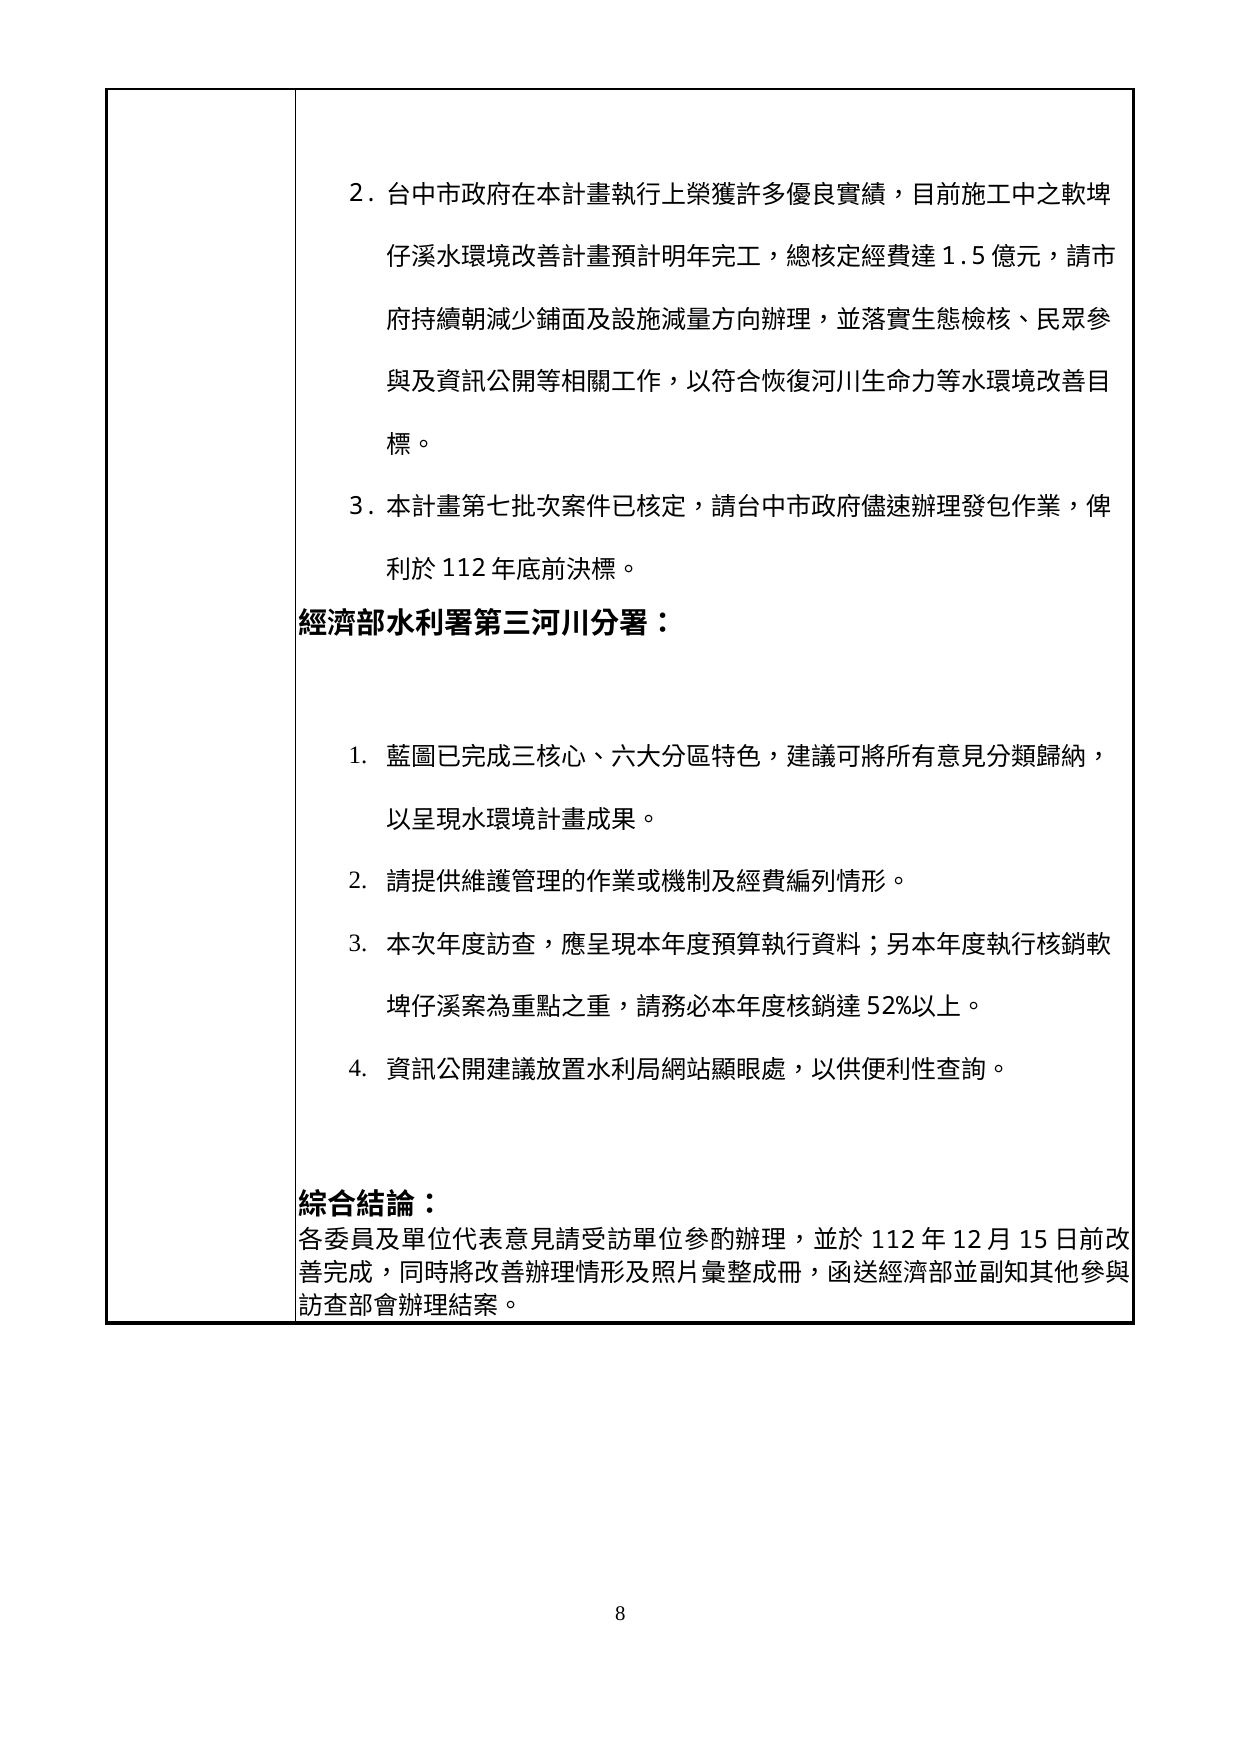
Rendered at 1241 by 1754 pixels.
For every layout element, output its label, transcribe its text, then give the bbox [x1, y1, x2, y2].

table_cell [108, 90, 295, 1321]
table_cell 施進村委員： 一、簡報： 有關預算執行情形，請列表統計整體計畫及各批次各機關補助經費之預算支用比和執行率，以利預算控管。 第三批次旱溪排水水質現地處理設施及第五批次大雅區馬關段十四張圳周邊閒置空間活化第二期改善工程，似施設過多人工鋪面，恐增加地表逕流，減少綠化空間，爾後請注意並檢討改善。 第五批次大雅區十三寮排水周邊環境強化改善工程所需經費，中央核定補助8,087,450元，實際卻補助11,363,189元;而市府原應自籌12,857,859元，卻減為自籌9,582,114元，導致中央與市府各自增減3,275,739元，其原因為何?請敘明。 第六批次設計中之各項工程，現況水質如何?若已受汙染，宜優先改善，以避免影響民眾休閒遊憩意願。其次，工程範圍內有無關注物種?若有，擬如何辦理關注物種之棲地維護?請納入設計考量。 第六批次葫蘆墩圳工程經費暫列於114年度，可否及時於本前瞻計畫結束前(114年8月)完成?其次，渠底擬保留既有箱涵RC底版，不利入滲，恐影響生態環境，請檢討改善。 請列表說明水環境計畫每年維護管理經費之編列情形。 生態檢核團隊在工程設計、施工階段扮演的角色為何?請具體說明。 二、現勘： 本工程預定進度47.23%，實際進度49.84%，惟估驗進度只有30.88%，偏慢，恐影響預算執行進度，請檢討改善。 由簡報所附相片顯示，本工程似於渠底鋪設保水布?若確以此工法施設，將不利入滲，恐影響生態環境，請檢討改善。 林連山委員： 一、簡報： 建議針對勘查評分表的內容分項來撰寫簡報內容。 維護管理計畫乃水環境計畫最重要的後續工作，建議增加 (1)完工後的交接 (2)後續維護管理監測計畫與經費編列情形。 預算執行情形應呈現預算編列，預算執行率等。 施工中的管考機制、查核、督導成果、列等情形均宜有所呈現。 有關生態檢核在提報階段、規劃設計階段、施工階段均有應辦事項及前後應搭配的情形，最後要說明前後對生態檢核應辦事項有無對接? 有無辦理施工階段的生態查核與自主檢查? 有無因民眾參與、資訊公開等而衍生的生態改進事項? 二、現勘： 生態基流量的水量應予以保留。 河床高灘塊石以混凝土粘結，不易維持河道高灘的自然平衡。 塊石坡面工仍以連結，不利滲流水排出。 目前已有混凝土封底情況，則再鋪不透水布似乎多此一舉。 翁義聰委員： 一、簡報： 通案：各案缺乏關注物種之指認，請個案都要重新檢視，也未記錄保育類? 保育對策只有大智排水(P.150)有寫，但字體模糊無法閱讀。 P.28：筏子溪案，缺乏原有「溪流」特色的水鳥的現況(前)，以及完工後的描述。 P.36：十三寮排水案缺乏保育標的 (關注物種)；簡報P.40：其相片左右角度不同，不應以箭頭說明前後差異(箭頭應拿掉)。 P.110：葫蘆墩水環境案紀錄：麻雀、白頭翁、珠頸斑鳩、洋燕、樹鵲、家燕、黑冠麻鷺等一般野生鳥類，除樹鵲及黑冠麻鷺外，應再選出數量較多的鳥類，將此3種列為關注物種，才能再談P.110的「生態保育措施」，請補充納入。 P.123：柳川案，圖中的白鶺鴒是錯誤的，此鳥是夜鷺，右下的吳郭魚太大尾，小白鷺、夜鷺無法下嚥。陸鳥資料缺乏，請補充:例如常見的白頭翁等。 P.124：惠來溪水環境案，應先說明清楚要增加哪種魚？ P.134：惠來溪水環境案，應將澤蛙、鋸齒新米蝦列為關注物種，並提出包含蛙、蝦棲地復育保育策略。 P.147：大智排水的安全問題有「蛇」，但本案缺少生態調查資料，其蛇是有毒？還是無毒？ P.150：大智排水缺少「珍稀植物」名單，請補正。 P.157：大智排水，說要復育螢火蟲，應先說明復育的螢火蟲，是陸生？還是水生？此區並未進行螢火蟲食物來源調查。 二、現勘： 區排內應協調生態用水，流量需大於蒸發量一些，以保存生態。 請設置生物逃生通道。 低槽區混凝土下層有塑膠不透水雙重設置，請檢討。 張坤城委員： 一、簡報： 各批次案件如何將點串聯成軸帶，甚至成為一個區域網，可透過水環境改善空間發展藍圖計畫進一步探討規劃，雖有將台中市先初步劃分為六大分區，但目前在過去的各批次提案之間串聯性較未有討論。 台中市水環境改善相關案件獲50幾億的經費投入成果豐碩，建議可將整體成果、帶來之效益進行彙整說明。 台中市幅員遼闊，水環境改善案件宜先就所在地理環境區分生態敏感度，處於都會區內可以較偏重景觀、以多一些工程方法設計，如於郊外或山區則應以Nbs理念，重視生態復育，以非工程手段進行設計。檢視所有案件，於都會區內有很多如公園營造的設計，但位於生態環境仍保有較高自然度之處則應減少公園化設計及降低不透水鋪面舖設。尤其是筏子溪及旱溪，應優先重視自然濱溪植被之復育。 部分案件內規畫之新植植栽仍多為外來種，建議提高原生種使用比例。 台中市在公眾參與部分有亮眼之成績，但部分案件在地方說明會上仍以公部門人員或民意代表出席為主，建議應在提報及規劃設計階段就能廣邀地方民眾及NGO團體參加，徵求地方需求及地方文化，以求營造亮點特色，亦能避免後續因不符地方需求再度進行變更設計。 部分案件有將後續維管規劃進行說明，但大多數的案件未見有後續維管規劃說明，建議補充。 生態檢核應對所提出之各項建議措施施作情形進行追蹤說明。 建議可將各案件之施工前中後環境改善情況進行比較說明，例如水質、綠面積、生物多樣性及外來入侵種清除等，可用同一地點同角度拍攝之照片或量化之數據進行比較說明。 二、現勘： 兩岸護岸坡度較陡，是否有設置生物逃生通行通道，請補充說明。 冬季乾涸時無法達到生態基流量，未來如何改善以營造生態復育，解決對策如何? 請補充說明。 漿砌混凝土鋪面頗多，建議再朝生態友善工法設計考量努力。 建議增加原生物種濱溪植物之復育。 陳春宏副總工程司： 目前Nbs為國際發展趨勢，以較自然的工法來營造水環境，故建議市政府未來在水環境計畫多加考量。 各項成效如生態、防洪、環境…等較缺乏量化，請補充。 軟埤仔溪污水截流後是否處理?或排入下游，請說明。 經濟部水利署： 一、簡報： 主辦機關簡報內容豐富，但受限時間，建議後續可省略1~4批次及生態檢核內容(檢核團隊另有簡報)，可將亮點說明更清楚。 本簡報幾乎沒有談到工程進度及各案期程，無法瞭解工程可否如期完工，計畫可否如期達標。 本計畫應儘量在規劃設計階段即導入資訊公開、民眾參與的部分，以利後續施工順利進行。 簡報P.91預計導入日本水燈祈福活動，宜規劃於下游設置攔截設施以回收水燈，以免造成河川污染問題。 簡報P.95有關112年9月5日第6次施工查核成績未呈現，請補充說明。 台中市多項計畫均位於都會地區，生態恢復難度高，目前工作多集中在水質改善及景觀營造等，惟水質若可改善，物種自然而然就會愈來愈多樣，後續建議於陡削的護岸規劃動物逃脫設施，於固床工規劃低階多段式石梁工法改善。 二、現勘： 工程相關設計未加強改善排水之自然滲水性，後續相關設計案請加強。 經濟部水利署工程事務組： 一、簡報： 請臺中市政府加速前瞻水環境建設計畫預算核銷，以提升計畫年底預算達成率。 計畫執行是否遭遇困難，建議可提出，俾利水利署可協助解決。 臺中市政府執行前瞻水與環境計畫成果豐碩，惟民眾感受如何？建議可增加民眾滿意調查。 生態檢核部分： （1）生態資料蒐集部分，國內既有生態資料庫是否有進行套疊？ （2）生態保育保育措施監測是否落實？。 （3）教育訓練及生態保育措施納入宣導是否有辦理？ 有關公共藝術設置規劃，是否有規劃辦理? 經濟部水利署河川海岸組： 經本署10月份針對台中市政府於水環境建設行政透明網站之資訊公開情形抽查，請市府持續辦理維管階段之生態檢核及民眾參與工作，並落實資訊公開作業。 台中市政府在本計畫執行上榮獲許多優良實績，目前施工中之軟埤仔溪水環境改善計畫預計明年完工，總核定經費達1.5億元，請市府持續朝減少鋪面及設施減量方向辦理，並落實生態檢核、民眾參與及資訊公開等相關工作，以符合恢復河川生命力等水環境改善目標。 本計畫第七批次案件已核定，請台中市政府儘速辦理發包作業，俾利於112年底前決標。 經濟部水利署第三河川分署： 藍圖已完成三核心、六大分區特色，建議可將所有意見分類歸納，以呈現水環境計畫成果。 請提供維護管理的作業或機制及經費編列情形。 本次年度訪查，應呈現本年度預算執行資料；另本年度執行核銷軟埤仔溪案為重點之重，請務必本年度核銷達52%以上。 資訊公開建議放置水利局網站顯眼處，以供便利性查詢。 綜合結論： 各委員及單位代表意見請受訪單位參酌辦理，並於112年12月15日前改善完成，同時將改善辦理情形及照片彙整成冊，函送經濟部並副知其他參與訪查部會辦理結案。 [296, 90, 1132, 1321]
